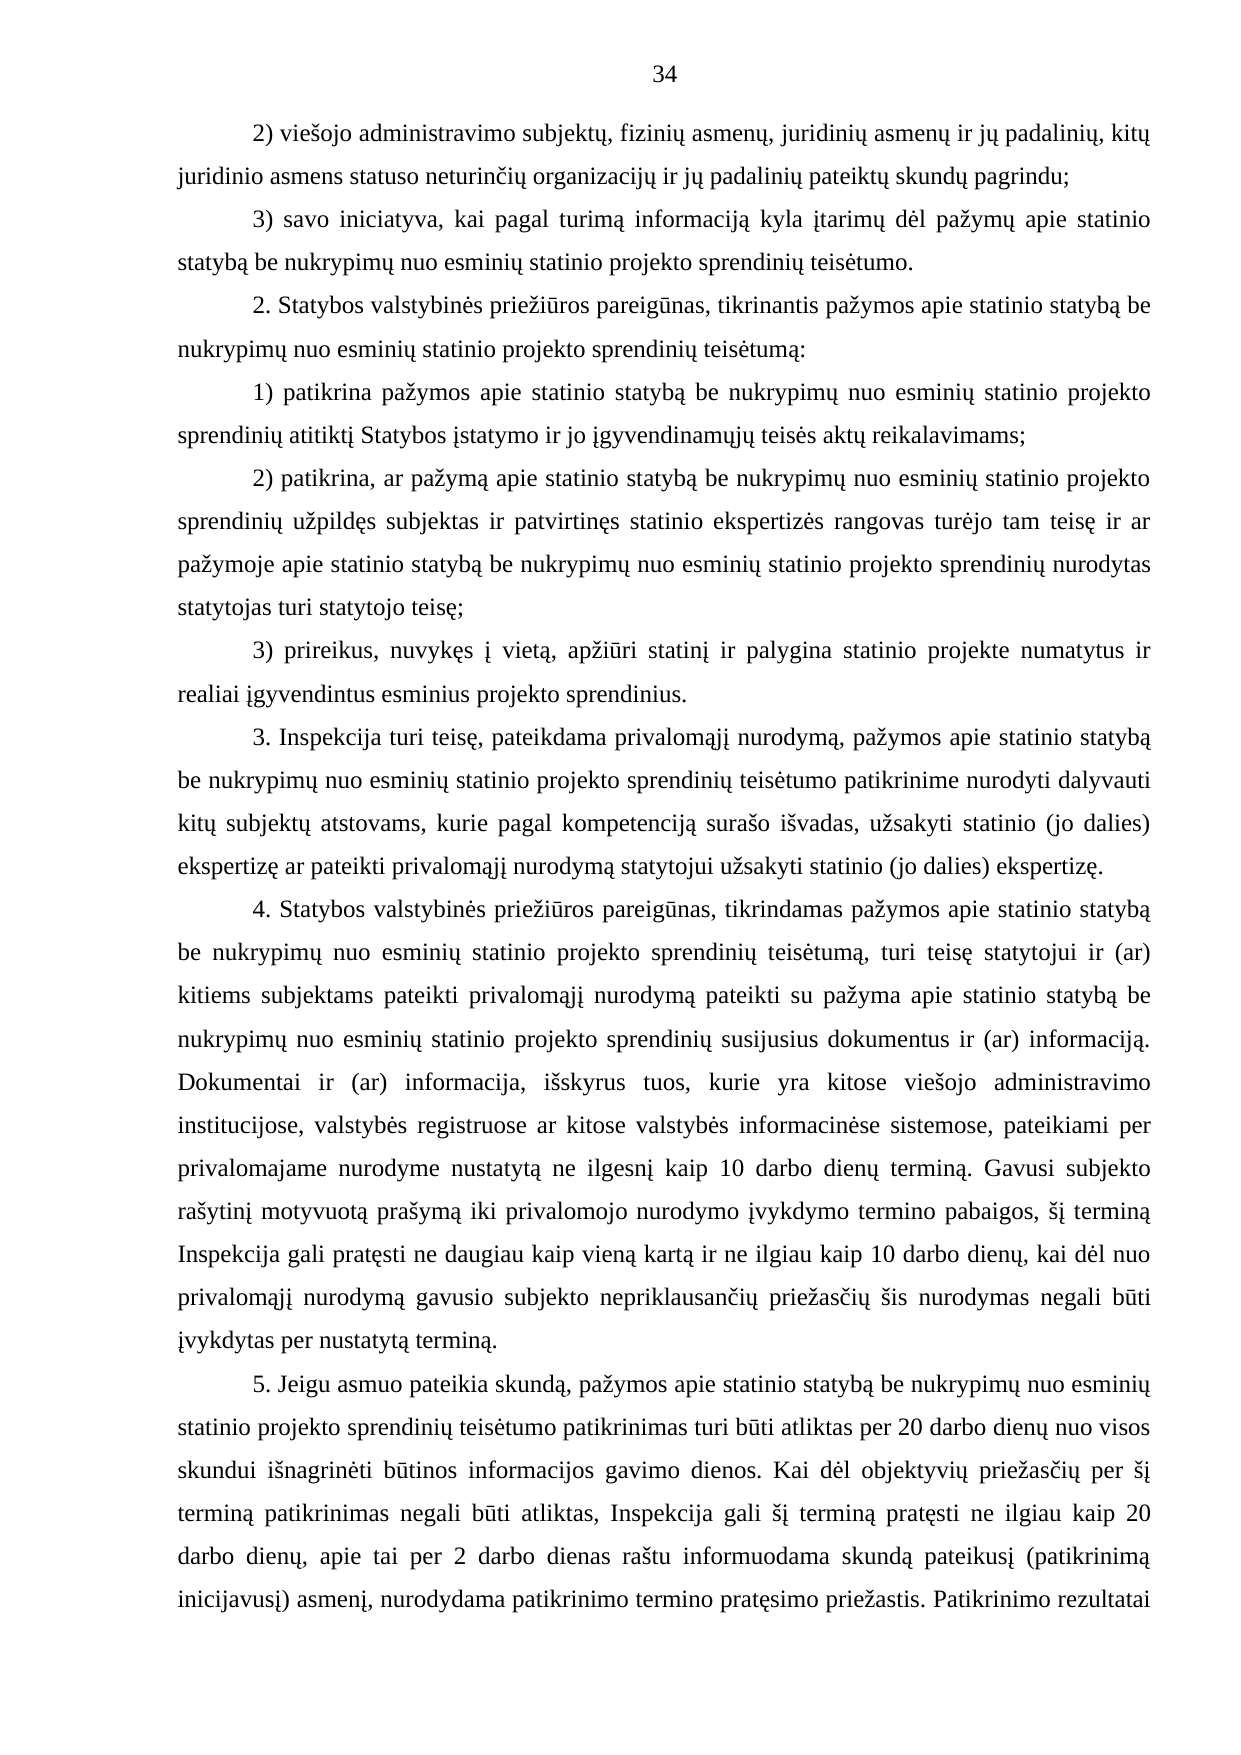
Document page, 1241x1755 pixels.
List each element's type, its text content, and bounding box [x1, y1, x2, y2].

text 4. Statybos valstybinės priežiūros pareigūnas, tikrindamas pažymos apie statinio statybą be nukrypimų nuo esminių statinio projekto sprendinių teisėtumą, turi teisę statytojui ir (ar) kitiems subjektams pateikti privalomąjį nurodymą pateikti su pažyma apie statinio statybą be nukrypimų nuo esminių statinio projekto sprendinių susijusius dokumentus ir (ar) informaciją. Dokumentai ir (ar) informacija, išskyrus tuos, kurie yra kitose viešojo administravimo institucijose, valstybės registruose ar kitose valstybės informacinėse sistemose, pateikiami per privalomajame nurodyme nustatytą ne ilgesnį kaip 10 darbo dienų terminą. Gavusi subjekto rašytinį motyvuotą prašymą iki privalomojo nurodymo įvykdymo termino pabaigos, šį terminą Inspekcija gali pratęsti ne daugiau kaip vieną kartą ir ne ilgiau kaip 10 darbo dienų, kai dėl nuo privalomąjį nurodymą gavusio subjekto nepriklausančių priežasčių šis nurodymas negali būti įvykdytas per nustatytą terminą. [177, 894, 1152, 1354]
text 2. Statybos valstybinės priežiūros pareigūnas, tikrinantis pažymos apie statinio statybą be nukrypimų nuo esminių statinio projekto sprendinių teisėtumą: [177, 291, 1152, 362]
text 3) savo iniciatyva, kai pagal turimą informaciją kyla įtarimų dėl pažymų apie statinio statybą be nukrypimų nuo esminių statinio projekto sprendinių teisėtumo. [177, 204, 1152, 276]
text 3. Inspekcija turi teisę, pateikdama privalomąjį nurodymą, pažymos apie statinio statybą be nukrypimų nuo esminių statinio projekto sprendinių teisėtumo patikrinime nurodyti dalyvauti kitų subjektų atstovams, kurie pagal kompetenciją surašo išvadas, užsakyti statinio (jo dalies) ekspertizę ar pateikti privalomąjį nurodymą statytojui užsakyti statinio (jo dalies) ekspertizę. [177, 722, 1152, 880]
text 2) viešojo administravimo subjektų, fizinių asmenų, juridinių asmenų ir jų padalinių, kitų juridinio asmens statuso neturinčių organizacijų ir jų padalinių pateiktų skundų pagrindu; [177, 118, 1152, 190]
text 2) patikrina, ar pažymą apie statinio statybą be nukrypimų nuo esminių statinio projekto sprendinių užpildęs subjektas ir patvirtinęs statinio ekspertizės rangovas turėjo tam teisę ir ar pažymoje apie statinio statybą be nukrypimų nuo esminių statinio projekto sprendinių nurodytas statytojas turi statytojo teisę; [177, 463, 1152, 621]
text 1) patikrina pažymos apie statinio statybą be nukrypimų nuo esminių statinio projekto sprendinių atitiktį Statybos įstatymo ir jo įgyvendinamųjų teisės aktų reikalavimams; [177, 377, 1152, 449]
text 5. Jeigu asmuo pateikia skundą, pažymos apie statinio statybą be nukrypimų nuo esminių statinio projekto sprendinių teisėtumo patikrinimas turi būti atliktas per 20 darbo dienų nuo visos skundui išnagrinėti būtinos informacijos gavimo dienos. Kai dėl objektyvių priežasčių per šį terminą patikrinimas negali būti atliktas, Inspekcija gali šį terminą pratęsti ne ilgiau kaip 20 darbo dienų, apie tai per 2 darbo dienas raštu informuodama skundą pateikusį (patikrinimą inicijavusį) asmenį, nurodydama patikrinimo termino pratęsimo priežastis. Patikrinimo rezultatai [177, 1369, 1152, 1613]
text 3) prireikus, nuvykęs į vietą, apžiūri statinį ir palygina statinio projekte numatytus ir realiai įgyvendintus esminius projekto sprendinius. [177, 636, 1152, 707]
